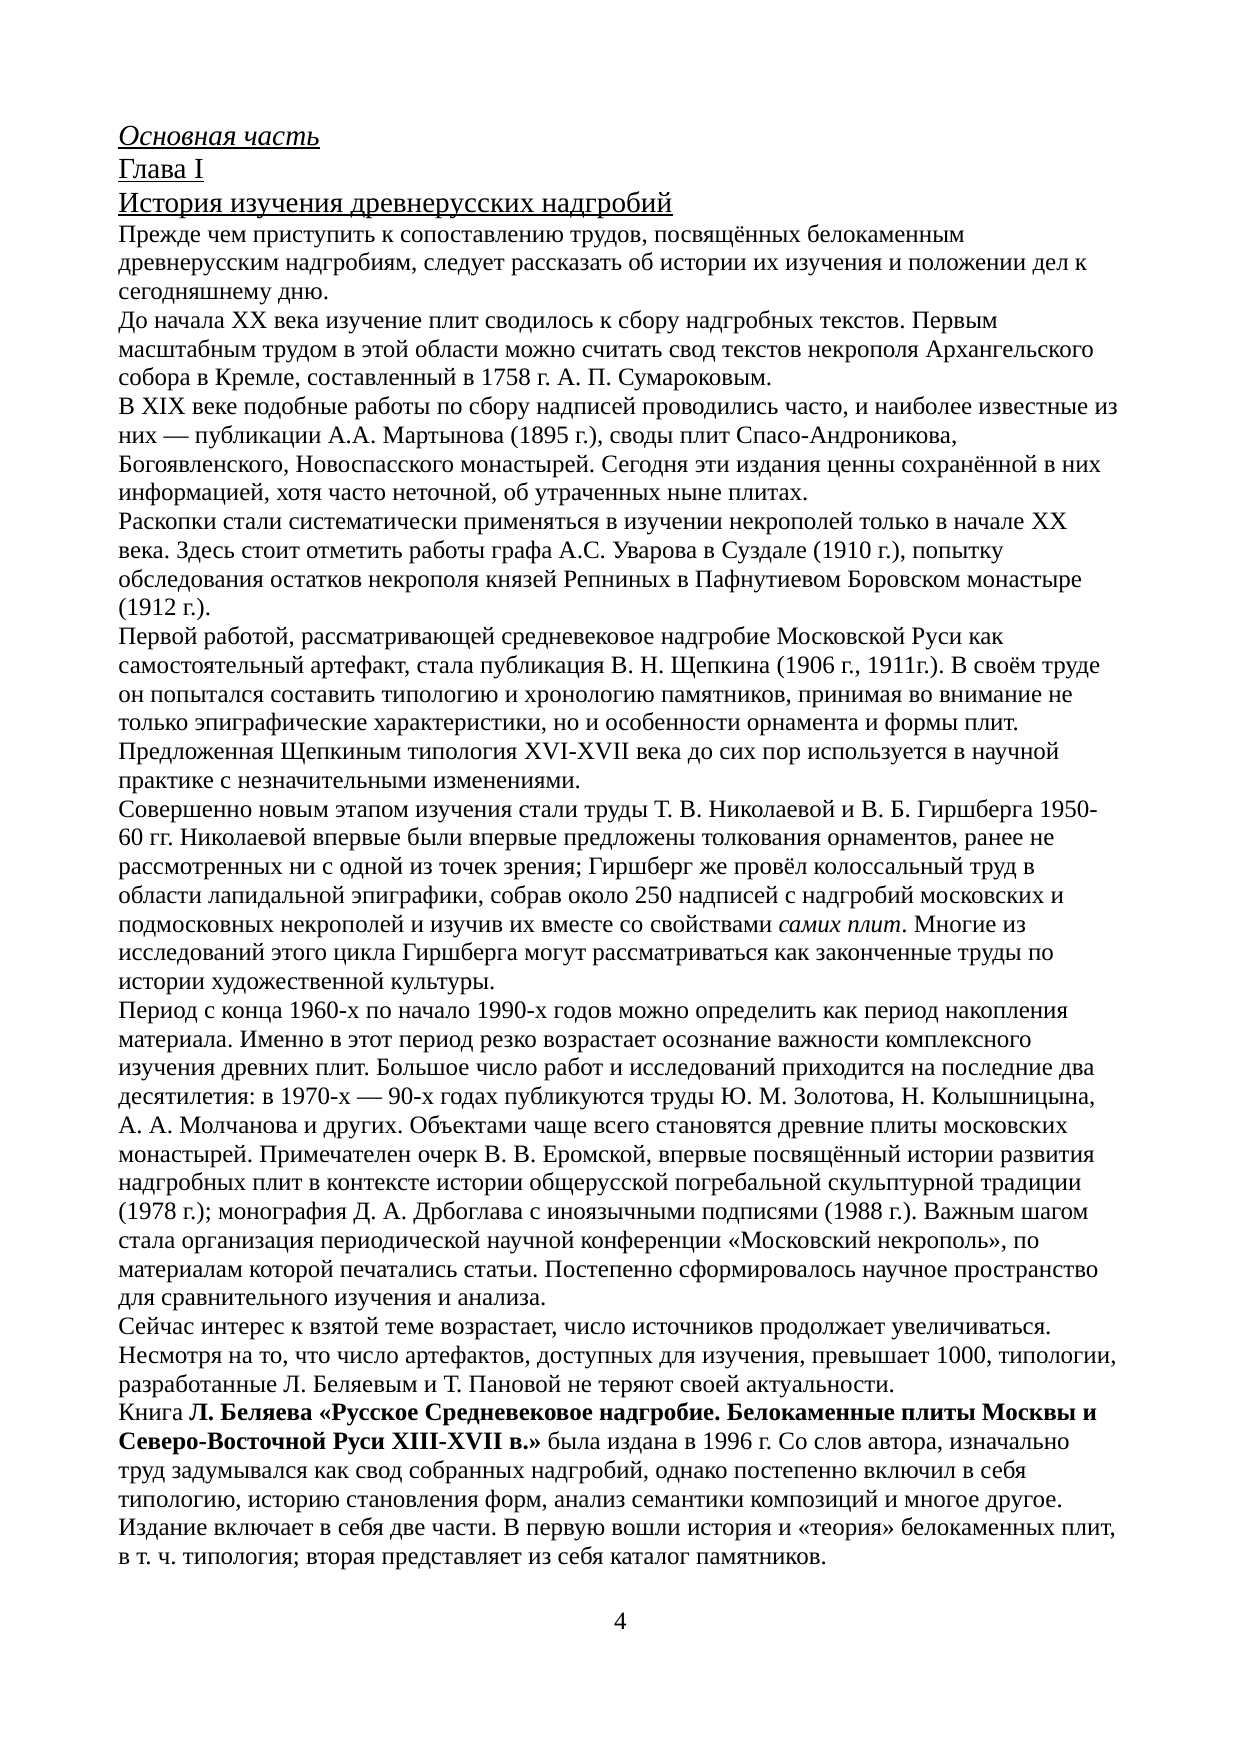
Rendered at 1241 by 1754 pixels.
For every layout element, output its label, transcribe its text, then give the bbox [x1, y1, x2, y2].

text Сейчас интерес к взятой теме возрастает, число источников продолжает увеличиваться. Несмотря на то, что число артефактов, доступных для изучения, превышает 1000, типологии, разработанные Л. Беляевым и Т. Пановой не теряют своей актуальности. [118, 1311, 1122, 1397]
text История изучения древнерусских надгробий [118, 185, 1122, 219]
text Глава I [118, 152, 1122, 185]
text В XIX веке подобные работы по сбору надписей проводились часто, и наиболее известные из них — публикации А.А. Мартынова (1895 г.), своды плит Спасо-Андроникова, Богоявленского, Новоспасского монастырей. Сегодня эти издания ценны сохранённой в них информацией, хотя часто неточной, об утраченных ныне плитах. [118, 391, 1122, 506]
text Первой работой, рассматривающей средневековое надгробие Московской Руси как самостоятельный артефакт, стала публикация В. Н. Щепкина (1906 г., 1911г.). В своём труде он попытался составить типологию и хронологию памятников, принимая во внимание не только эпиграфические характеристики, но и особенности орнамента и формы плит. Предложенная Щепкиным типология XVI-XVII века до сих пор используется в научной практике с незначительными изменениями. [118, 621, 1122, 794]
text Прежде чем приступить к сопоставлению трудов, посвящённых белокаменным древнерусским надгробиям, следует рассказать об истории их изучения и положении дел к сегодняшнему дню. [118, 219, 1122, 305]
text Книга Л. Беляева «Русское Средневековое надгробие. Белокаменные плиты Москвы и Северо-Восточной Руси XIII-XVII в.» была издана в 1996 г. Со слов автора, изначально труд задумывался как свод собранных надгробий, однако постепенно включил в себя типологию, историю становления форм, анализ семантики композиций и многое другое. Издание включает в себя две части. В первую вошли история и «теория» белокаменных плит, в т. ч. типология; вторая представляет из себя каталог памятников. [118, 1397, 1122, 1570]
text Раскопки стали систематически применяться в изучении некрополей только в начале XX века. Здесь стоит отметить работы графа А.С. Уварова в Суздале (1910 г.), попытку обследования остатков некрополя князей Репниных в Пафнутиевом Боровском монастыре (1912 г.). [118, 506, 1122, 621]
text До начала XX века изучение плит сводилось к сбору надгробных текстов. Первым масштабным трудом в этой области можно считать свод текстов некрополя Архангельского собора в Кремле, составленный в 1758 г. А. П. Сумароковым. [118, 305, 1122, 391]
text Период с конца 1960-х по начало 1990-х годов можно определить как период накопления материала. Именно в этот период резко возрастает осознание важности комплексного изучения древних плит. Большое число работ и исследований приходится на последние два десятилетия: в 1970-х — 90-х годах публикуются труды Ю. М. Золотова, Н. Колышницына, А. А. Молчанова и других. Объектами чаще всего становятся древние плиты московских монастырей. Примечателен очерк В. В. Еромской, впервые посвящённый истории развития надгробных плит в контексте истории общерусской погребальной скульптурной традиции (1978 г.); монография Д. А. Дрбоглава с иноязычными подписями (1988 г.). Важным шагом стала организация периодической научной конференции «Московский некрополь», по материалам которой печатались статьи. Постепенно сформировалось научное пространство для сравнительного изучения и анализа. [118, 995, 1122, 1311]
text Совершенно новым этапом изучения стали труды Т. В. Николаевой и В. Б. Гиршберга 1950-60 гг. Николаевой впервые были впервые предложены толкования орнаментов, ранее не рассмотренных ни с одной из точек зрения; Гиршберг же провёл колоссальный труд в области лапидальной эпиграфики, собрав около 250 надписей с надгробий московских и подмосковных некрополей и изучив их вместе со свойствами самих плит. Многие из исследований этого цикла Гиршберга могут рассматриваться как законченные труды по истории художественной культуры. [118, 794, 1122, 995]
text Основная часть [118, 118, 1122, 152]
